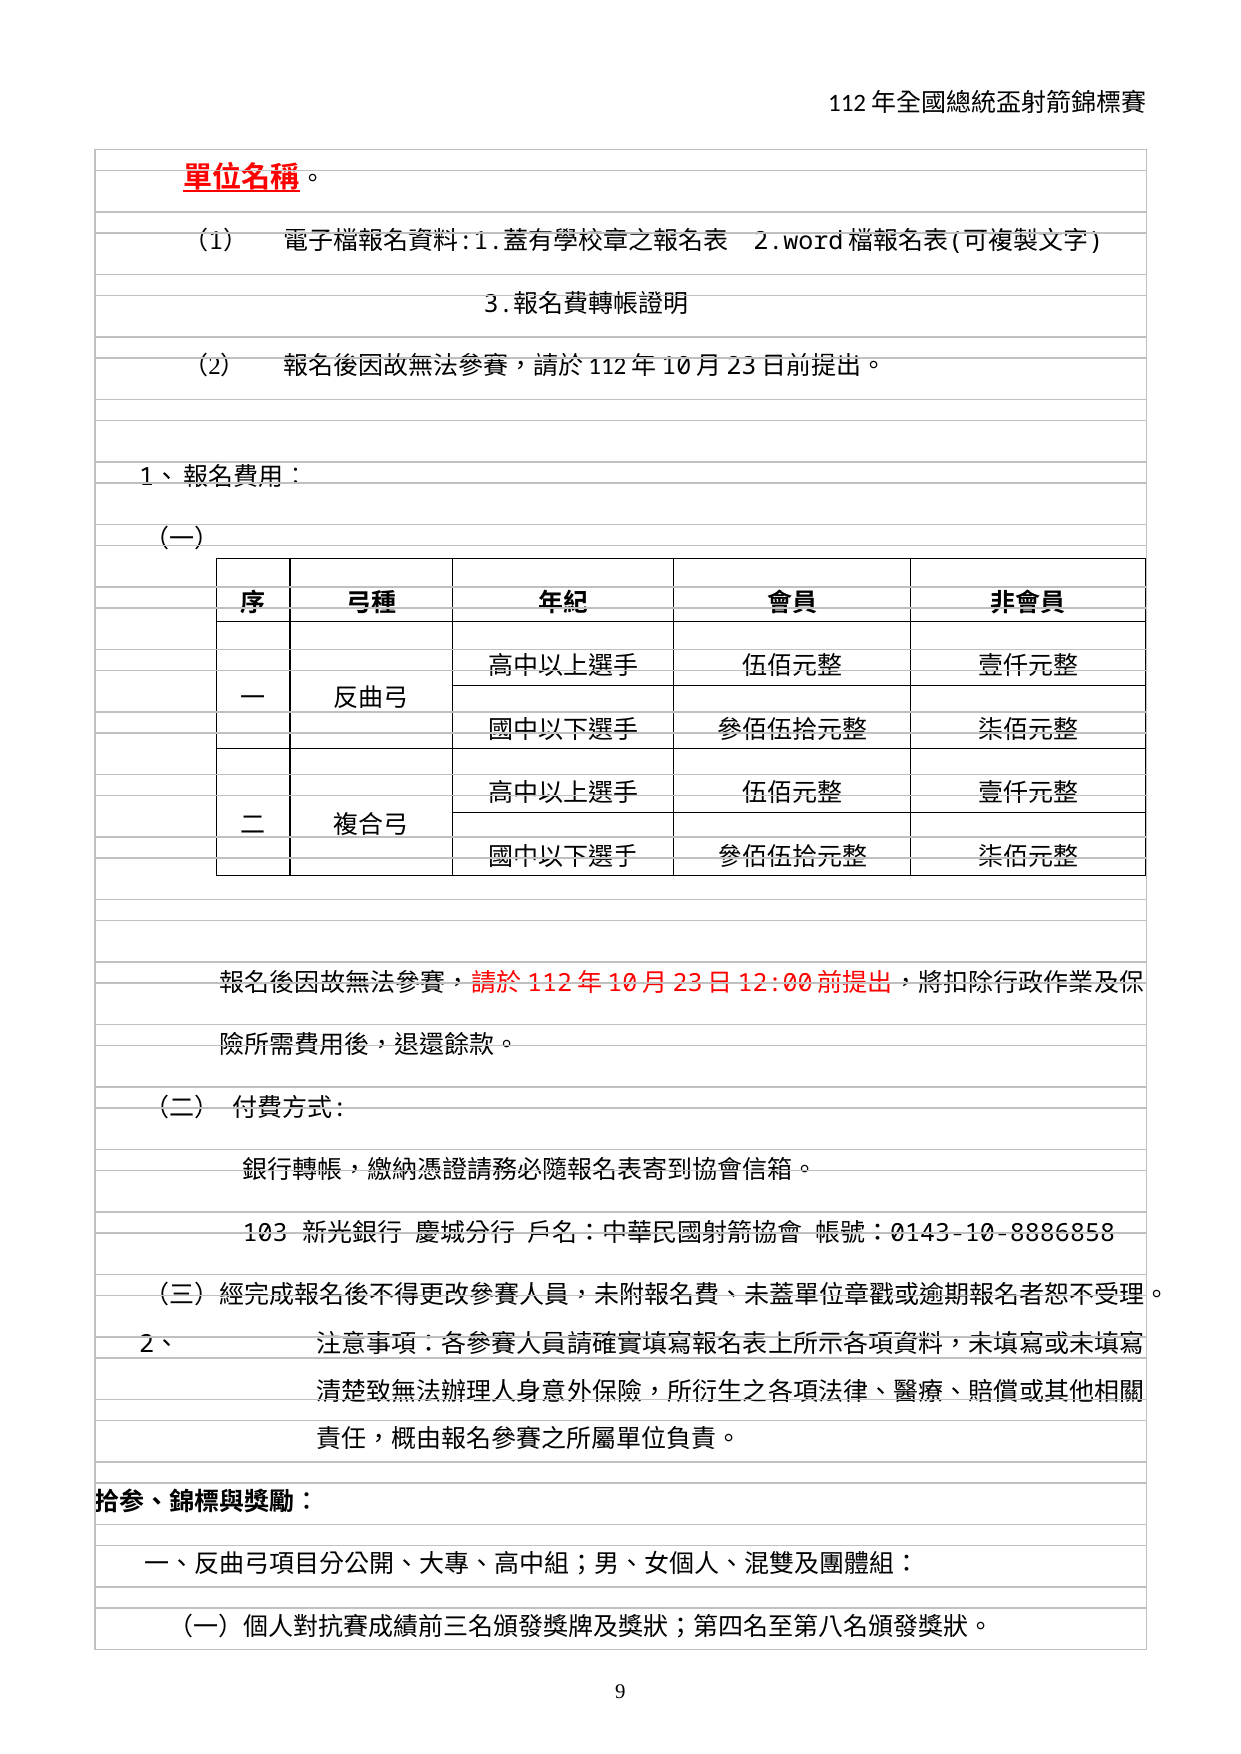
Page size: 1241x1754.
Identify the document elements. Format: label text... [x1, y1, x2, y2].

text 銀行轉帳，繳納憑證請務必隨報名表寄到協會信箱。 [152, 1126, 1146, 1149]
text 報名後因故無法參賽，請於112年10月23日12:00前提出，將扣除行政作業及保險所需費用後，退還餘款。 [219, 984, 1146, 1024]
list [183, 338, 1146, 357]
table_cell 國中以下選手 [492, 720, 502, 732]
table_cell [291, 650, 452, 670]
text （一） [144, 495, 1146, 524]
table_cell 國中以下選手 [453, 734, 673, 748]
text 103 新光銀行 慶城分行 戶名：中華民國射箭協會 帳號：0143-10-8886858 [152, 1189, 1146, 1211]
table_cell 壹仟元整 [911, 622, 1145, 649]
table_cell 柒佰元整 [911, 813, 1145, 836]
table_header 非會員 [911, 559, 1145, 586]
list 注意事項：各參賽人員請確實填寫報名表上所示各項資料，未填寫或未填寫清楚致無法辦理人身意外保險，所衍生之各項法律、醫療、賠償或其他相關責任，概由報名參賽之所屬單位負責。 [139, 1359, 1146, 1399]
table_header 會員 [674, 588, 910, 607]
text 一、反曲弓項目分公開、大專、高中組；男、女個人、混雙及團體組： [144, 1546, 1146, 1582]
table_cell 國中以下選手 [453, 713, 673, 732]
table_cell [217, 859, 289, 875]
text [168, 1588, 1146, 1607]
table_cell [217, 713, 289, 732]
list 注意事項：各參賽人員請確實填寫報名表上所示各項資料，未填寫或未填寫清楚致無法辦理人身意外保險，所衍生之各項法律、醫療、賠償或其他相關責任，概由報名參賽之所屬單位負責。 [139, 1421, 1146, 1457]
list [183, 400, 1146, 420]
list [183, 197, 1146, 211]
table_header 弓種 [291, 609, 452, 621]
table_cell [291, 859, 452, 875]
text [168, 1582, 1146, 1586]
table_cell [291, 622, 452, 649]
table_cell 參佰伍拾元整 [674, 838, 910, 857]
list [183, 213, 1146, 232]
list [183, 322, 1146, 336]
text [144, 1520, 1146, 1524]
list 報名費用︰ [139, 463, 1146, 482]
table_cell 伍佰元整 [674, 775, 910, 795]
table_cell 一 [217, 671, 289, 711]
table_header 年紀 [453, 609, 673, 621]
text 103 新光銀行 慶城分行 戶名：中華民國射箭協會 帳號：0143-10-8886858 [152, 1234, 1146, 1251]
table_cell 複合弓 [291, 796, 452, 836]
text [96, 1463, 1146, 1482]
table_cell [291, 749, 452, 774]
table_cell 伍佰元整 [674, 796, 910, 812]
text （二） 付費方式: [144, 1064, 1146, 1086]
table_header 年紀 [453, 559, 673, 586]
table_cell [291, 734, 452, 748]
table_cell 高中以上選手 [453, 622, 673, 649]
table_header 非會員 [911, 609, 1145, 621]
table_cell 參佰伍拾元整 [674, 734, 910, 748]
table_cell 柒佰元整 [911, 838, 1145, 857]
table_cell 國中以下選手 [453, 813, 673, 836]
table_cell [217, 775, 289, 795]
table_cell 伍佰元整 [674, 622, 910, 649]
table_header 序 [217, 588, 289, 607]
table_header 序 [217, 609, 289, 621]
table_cell [291, 713, 452, 732]
list 報名後因故無法參賽，請於112年10月23日前提出。 [183, 359, 1146, 399]
table_header 序 [217, 559, 289, 586]
table_cell 高中以上選手 [453, 650, 673, 670]
table_cell 柒佰元整 [911, 713, 1145, 732]
table_cell 柒佰元整 [911, 686, 1145, 711]
table_cell [217, 622, 289, 649]
table_cell 國中以下選手 [453, 686, 673, 711]
table_cell [217, 749, 289, 774]
table_header 弓種 [291, 559, 452, 586]
table_cell 柒佰元整 [911, 734, 1145, 748]
text 報名後因故無法參賽，請於112年10月23日12:00前提出，將扣除行政作業及保險所需費用後，退還餘款。 [219, 1046, 1146, 1064]
table_cell [291, 838, 452, 857]
text （一） [144, 525, 1146, 545]
list 報名方式：為利本會行政作業，請各單位以電腦打字方式填妥報名表後，以E-MAIL電子附檔寄至協會信箱：ctaa360@gmail.com，信件名：112總統盃報名-單位名稱。 [183, 150, 1146, 170]
table_cell 壹仟元整 [911, 749, 1145, 774]
text [483, 259, 1146, 274]
text 報名後因故無法參賽，請於112年10月23日12:00前提出，將扣除行政作業及保險所需費用後，退還餘款。 [219, 963, 1146, 982]
table_cell 參佰伍拾元整 [674, 813, 910, 836]
list 報名方式：為利本會行政作業，請各單位以電腦打字方式填妥報名表後，以E-MAIL電子附檔寄至協會信箱：ctaa360@gmail.com，信件名：112總統盃報名-單位名稱。 [183, 171, 1146, 197]
table_cell 高中以上選手 [453, 775, 673, 795]
table_header 弓種 [291, 588, 452, 607]
table_cell 高中以上選手 [453, 749, 673, 774]
table_header 年紀 [453, 588, 673, 607]
table_cell 伍佰元整 [674, 671, 910, 684]
table_header 非會員 [911, 588, 1145, 607]
text 銀行轉帳，繳納憑證請務必隨報名表寄到協會信箱。 [152, 1150, 1146, 1170]
text （三）經完成報名後不得更改參賽人員，未附報名費、未蓋單位章戳或逾期報名者恕不受理。 [96, 1296, 1146, 1314]
table_cell 高中以上選手 [453, 796, 673, 812]
text 銀行轉帳，繳納憑證請務必隨報名表寄到協會信箱。 [152, 1171, 1146, 1189]
table_cell 反曲弓 [291, 671, 452, 711]
table_header 會員 [674, 559, 910, 586]
table_cell 伍佰元整 [674, 749, 910, 774]
table_cell 參佰伍拾元整 [674, 713, 910, 732]
table_cell 壹仟元整 [911, 775, 1145, 795]
table_cell 參佰伍拾元整 [674, 686, 910, 711]
text 103 新光銀行 慶城分行 戶名：中華民國射箭協會 帳號：0143-10-8886858 [152, 1213, 1146, 1232]
list [183, 421, 1146, 447]
text [144, 1525, 1146, 1545]
text （一） [144, 546, 1146, 557]
text （三）經完成報名後不得更改參賽人員，未附報名費、未蓋單位章戳或逾期報名者恕不受理。 [96, 1251, 1146, 1274]
text [483, 275, 1146, 295]
text （二） 付費方式: [144, 1109, 1146, 1126]
text 報名後因故無法參賽，請於112年10月23日12:00前提出，將扣除行政作業及保險所需費用後，退還餘款。 [219, 1025, 1146, 1045]
list 注意事項：各參賽人員請確實填寫報名表上所示各項資料，未填寫或未填寫清楚致無法辦理人身意外保險，所衍生之各項法律、醫療、賠償或其他相關責任，概由報名參賽之所屬單位負責。 [139, 1400, 1146, 1420]
text （一）個人對抗賽成績前三名頒發獎牌及獎狀；第四名至第八名頒發獎狀。 [168, 1609, 1146, 1645]
text 拾参、錦標與獎勵︰ [96, 1484, 1146, 1520]
table_header 會員 [674, 609, 910, 621]
table_cell 壹仟元整 [911, 796, 1145, 812]
list 報名費用︰ [139, 484, 1146, 495]
table_cell [291, 775, 452, 795]
list 報名費用︰ [139, 447, 1146, 461]
text 3.報名費轉帳證明 [483, 296, 1146, 322]
text [96, 1457, 1146, 1461]
table_cell 伍佰元整 [674, 650, 910, 670]
table_cell 國中以下選手 [453, 838, 673, 857]
text （二） 付費方式: [144, 1088, 1146, 1107]
text 報名後因故無法參賽，請於112年10月23日12:00前提出，將扣除行政作業及保險所需費用後，退還餘款。 [219, 939, 1146, 961]
table_cell 二 [217, 796, 289, 836]
table_cell 壹仟元整 [911, 650, 1145, 670]
table_cell [217, 650, 289, 670]
list 注意事項：各參賽人員請確實填寫報名表上所示各項資料，未填寫或未填寫清楚致無法辦理人身意外保險，所衍生之各項法律、醫療、賠償或其他相關責任，概由報名參賽之所屬單位負責。 [139, 1338, 1146, 1357]
list 電子檔報名資料:1.蓋有學校章之報名表 2.word檔報名表(可複製文字) [183, 234, 1146, 259]
table_cell 柒佰元整 [911, 859, 1145, 875]
table_cell [217, 734, 289, 748]
table_cell 高中以上選手 [453, 671, 673, 684]
list 注意事項：各參賽人員請確實填寫報名表上所示各項資料，未填寫或未填寫清楚致無法辦理人身意外保險，所衍生之各項法律、醫療、賠償或其他相關責任，概由報名參賽之所屬單位負責。 [139, 1314, 1146, 1336]
table_cell 參佰伍拾元整 [674, 859, 910, 875]
table_cell 國中以下選手 [453, 859, 673, 875]
text （三）經完成報名後不得更改參賽人員，未附報名費、未蓋單位章戳或逾期報名者恕不受理。 [96, 1275, 1146, 1295]
table_cell 壹仟元整 [911, 671, 1145, 684]
table_cell [217, 838, 289, 857]
